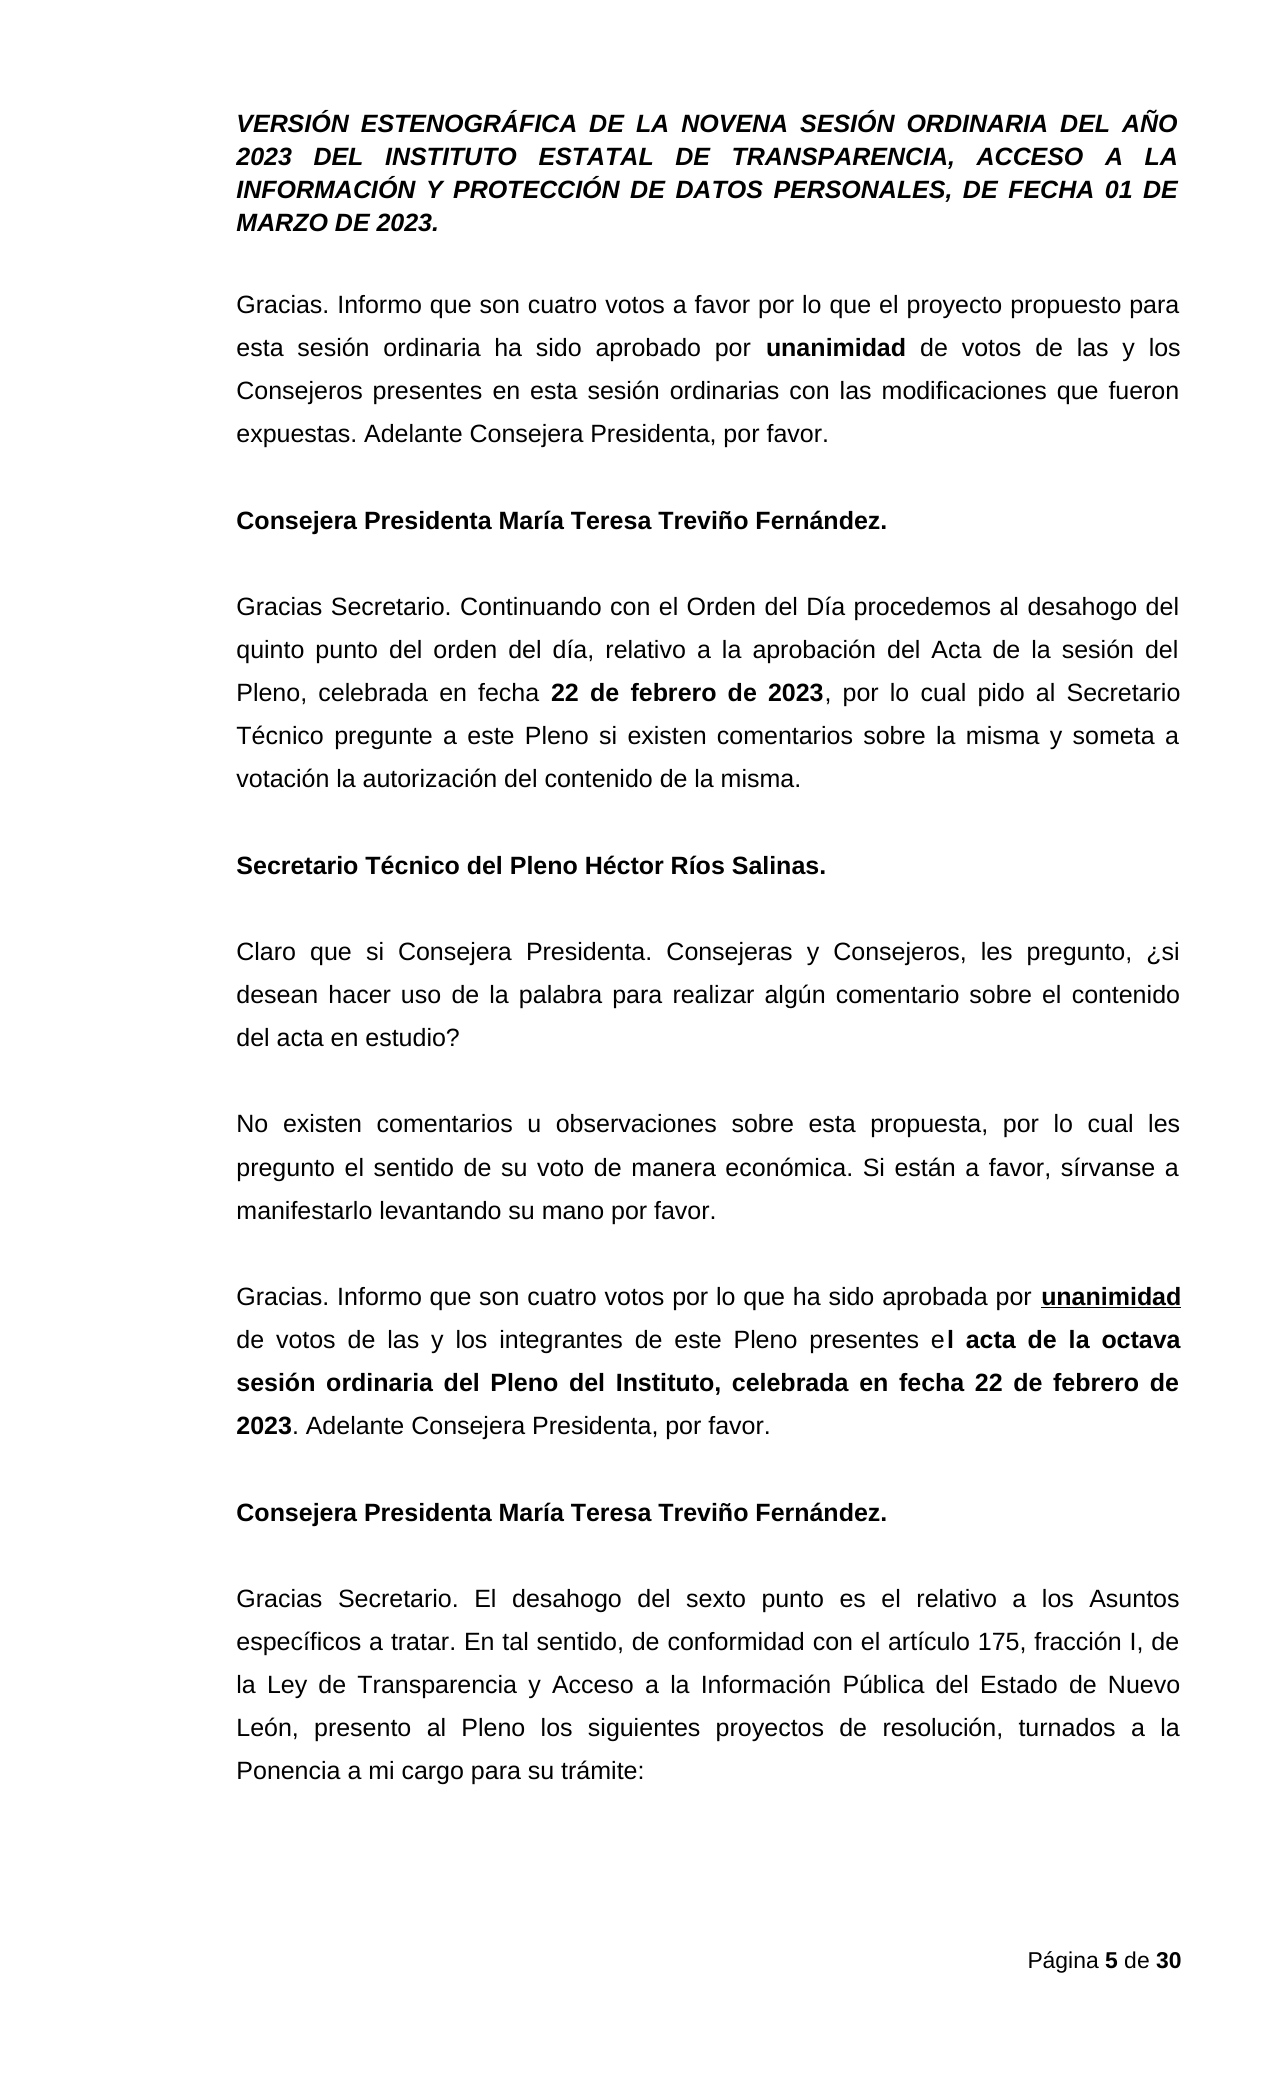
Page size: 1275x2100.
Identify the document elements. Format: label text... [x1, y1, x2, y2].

text Gracias. Informo que son cuatro votos por lo que ha sido aprobada por unanimidad de votos de las y los integrantes de este Pleno presentes el acta de la octava sesión ordinaria del Pleno del Instituto, celebrada en fecha 22 de febrero de 2023. Adelante Consejera Presidenta, por favor. [236, 1282, 1181, 1440]
text Gracias Secretario. El desahogo del sexto punto es el relativo a los Asuntos específicos a tratar. En tal sentido, de conformidad con el artículo 175, fracción I, de la Ley de Transparencia y Acceso a la Información Pública del Estado de Nuevo León, presento al Pleno los siguientes proyectos de resolución, turnados a la Ponencia a mi cargo para su trámite: [236, 1584, 1181, 1785]
text Secretario Técnico del Pleno Héctor Ríos Salinas. [236, 851, 1181, 879]
text Claro que si Consejera Presidenta. Consejeras y Consejeros, les pregunto, ¿si desean hacer uso de la palabra para realizar algún comentario sobre el contenido del acta en estudio? [236, 937, 1181, 1052]
text No existen comentarios u observaciones sobre esta propuesta, por lo cual les pregunto el sentido de su voto de manera económica. Si están a favor, sírvanse a manifestarlo levantando su mano por favor. [236, 1109, 1181, 1224]
text Gracias Secretario. Continuando con el Orden del Día procedemos al desahogo del quinto punto del orden del día, relativo a la aprobación del Acta de la sesión del Pleno, celebrada en fecha 22 de febrero de 2023, por lo cual pido al Secretario Técnico pregunte a este Pleno si existen comentarios sobre la misma y someta a votación la autorización del contenido de la misma. [236, 592, 1181, 793]
text Gracias. Informo que son cuatro votos a favor por lo que el proyecto propuesto para esta sesión ordinaria ha sido aprobado por unanimidad de votos de las y los Consejeros presentes en esta sesión ordinarias con las modificaciones que fueron expuestas. Adelante Consejera Presidenta, por favor. [236, 290, 1181, 448]
text Consejera Presidenta María Teresa Treviño Fernández. [236, 506, 1181, 534]
text Consejera Presidenta María Teresa Treviño Fernández. [236, 1498, 1181, 1526]
